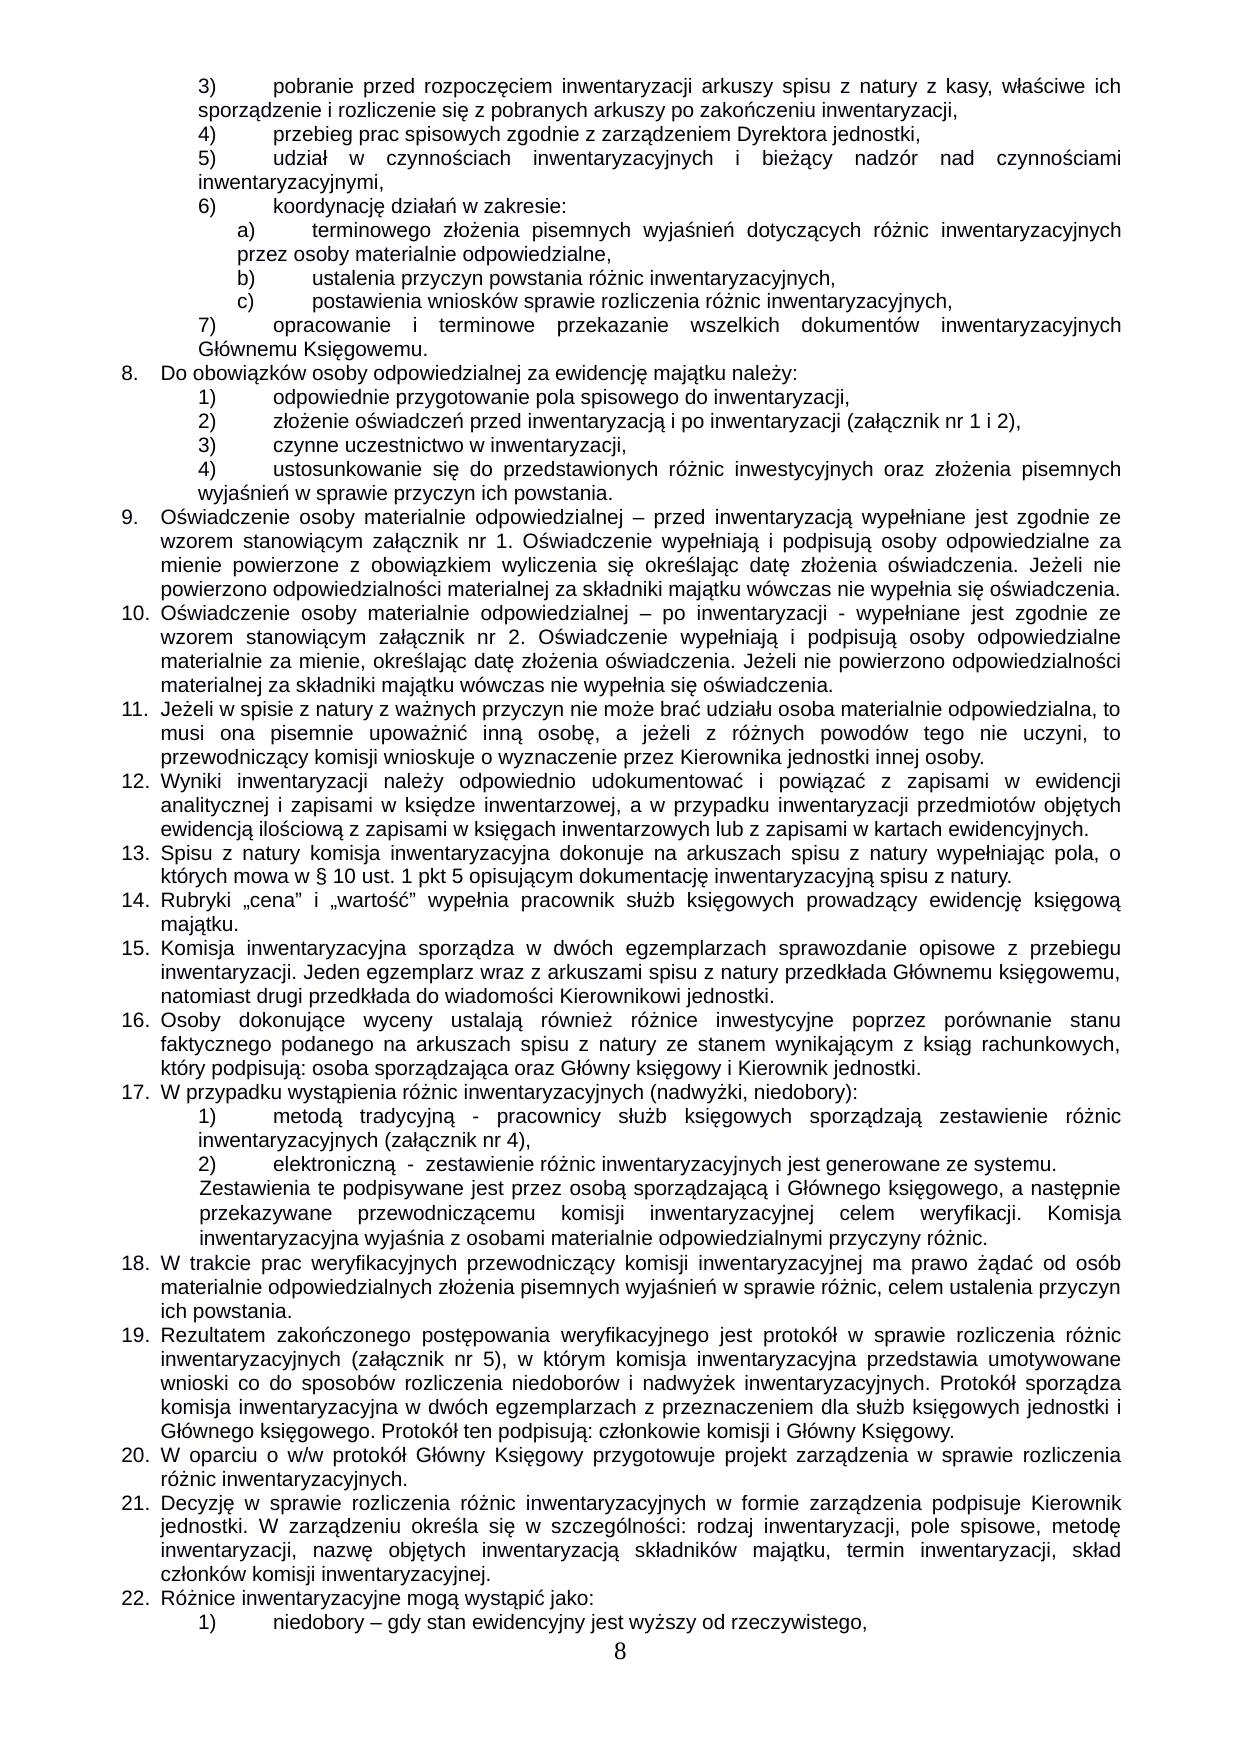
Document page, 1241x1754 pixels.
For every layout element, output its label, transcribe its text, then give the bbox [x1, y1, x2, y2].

list Jeżeli w spisie z natury z ważnych przyczyn nie może brać udziału osoba materialnie odpowiedzialna, to musi ona pisemnie upoważnić inną osobę, a jeżeli z różnych powodów tego nie uczyni, to przewodniczący komisji wnioskuje o wyznaczenie przez Kierownika jednostki innej osoby. [121, 697, 1122, 768]
list metodą tradycyjną - pracownicy służb księgowych sporządzają zestawienie różnic inwentaryzacyjnych (załącznik nr 4), [198, 1104, 1122, 1152]
text Zestawienia te podpisywane jest przez osobą sporządzającą i Głównego księgowego, a następnie przekazywane przewodniczącemu komisji inwentaryzacyjnej celem weryfikacji. Komisja inwentaryzacyjna wyjaśnia z osobami materialnie odpowiedzialnymi przyczyny różnic. [199, 1176, 1122, 1251]
list Różnice inwentaryzacyjne mogą wystąpić jako: [121, 1586, 1122, 1610]
list elektroniczną - zestawienie różnic inwentaryzacyjnych jest generowane ze systemu. [198, 1152, 1122, 1176]
list opracowanie i terminowe przekazanie wszelkich dokumentów inwentaryzacyjnych Głównemu Księgowemu. [198, 313, 1122, 361]
list W przypadku wystąpienia różnic inwentaryzacyjnych (nadwyżki, niedobory): [121, 1080, 1122, 1104]
list postawienia wniosków sprawie rozliczenia różnic inwentaryzacyjnych, [237, 289, 1122, 313]
list Oświadczenie osoby materialnie odpowiedzialnej – po inwentaryzacji - wypełniane jest zgodnie ze wzorem stanowiącym załącznik nr 2. Oświadczenie wypełniają i podpisują osoby odpowiedzialne materialnie za mienie, określając datę złożenia oświadczenia. Jeżeli nie powierzono odpowiedzialności materialnej za składniki majątku wówczas nie wypełnia się oświadczenia. [121, 601, 1122, 697]
list koordynację działań w zakresie: [198, 193, 1122, 217]
list Osoby dokonujące wyceny ustalają również różnice inwestycyjne poprzez porównanie stanu faktycznego podanego na arkuszach spisu z natury ze stanem wynikającym z ksiąg rachunkowych, który podpisują: osoba sporządzająca oraz Główny księgowy i Kierownik jednostki. [121, 1008, 1122, 1080]
list Spisu z natury komisja inwentaryzacyjna dokonuje na arkuszach spisu z natury wypełniając pola, o których mowa w § 10 ust. 1 pkt 5 opisującym dokumentację inwentaryzacyjną spisu z natury. [121, 840, 1122, 888]
list Wyniki inwentaryzacji należy odpowiednio udokumentować i powiązać z zapisami w ewidencji analitycznej i zapisami w księdze inwentarzowej, a w przypadku inwentaryzacji przedmiotów objętych ewidencją ilościową z zapisami w księgach inwentarzowych lub z zapisami w kartach ewidencyjnych. [121, 768, 1122, 840]
list W oparciu o w/w protokół Główny Księgowy przygotowuje projekt zarządzenia w sprawie rozliczenia różnic inwentaryzacyjnych. [121, 1442, 1122, 1490]
list pobranie przed rozpoczęciem inwentaryzacji arkuszy spisu z natury z kasy, właściwe ich sporządzenie i rozliczenie się z pobranych arkuszy po zakończeniu inwentaryzacji, [198, 74, 1122, 122]
list odpowiednie przygotowanie pola spisowego do inwentaryzacji, [198, 385, 1122, 409]
list niedobory – gdy stan ewidencyjny jest wyższy od rzeczywistego, [198, 1610, 1122, 1634]
list złożenie oświadczeń przed inwentaryzacją i po inwentaryzacji (załącznik nr 1 i 2), [198, 409, 1122, 433]
list Do obowiązków osoby odpowiedzialnej za ewidencję majątku należy: [121, 361, 1122, 385]
list przebieg prac spisowych zgodnie z zarządzeniem Dyrektora jednostki, [198, 122, 1122, 146]
list Rezultatem zakończonego postępowania weryfikacyjnego jest protokół w sprawie rozliczenia różnic inwentaryzacyjnych (załącznik nr 5), w którym komisja inwentaryzacyjna przedstawia umotywowane wnioski co do sposobów rozliczenia niedoborów i nadwyżek inwentaryzacyjnych. Protokół sporządza komisja inwentaryzacyjna w dwóch egzemplarzach z przeznaczeniem dla służb księgowych jednostki i Głównego księgowego. Protokół ten podpisują: członkowie komisji i Główny Księgowy. [121, 1323, 1122, 1442]
list Rubryki „cena” i „wartość” wypełnia pracownik służb księgowych prowadzący ewidencję księgową majątku. [121, 888, 1122, 936]
list ustalenia przyczyn powstania różnic inwentaryzacyjnych, [237, 265, 1122, 289]
list czynne uczestnictwo w inwentaryzacji, [198, 433, 1122, 457]
list W trakcie prac weryfikacyjnych przewodniczący komisji inwentaryzacyjnej ma prawo żądać od osób materialnie odpowiedzialnych złożenia pisemnych wyjaśnień w sprawie różnic, celem ustalenia przyczyn ich powstania. [121, 1251, 1122, 1323]
list terminowego złożenia pisemnych wyjaśnień dotyczących różnic inwentaryzacyjnych przez osoby materialnie odpowiedzialne, [237, 217, 1122, 265]
list Komisja inwentaryzacyjna sporządza w dwóch egzemplarzach sprawozdanie opisowe z przebiegu inwentaryzacji. Jeden egzemplarz wraz z arkuszami spisu z natury przedkłada Głównemu księgowemu, natomiast drugi przedkłada do wiadomości Kierownikowi jednostki. [121, 936, 1122, 1008]
list Decyzję w sprawie rozliczenia różnic inwentaryzacyjnych w formie zarządzenia podpisuje Kierownik jednostki. W zarządzeniu określa się w szczególności: rodzaj inwentaryzacji, pole spisowe, metodę inwentaryzacji, nazwę objętych inwentaryzacją składników majątku, termin inwentaryzacji, skład członków komisji inwentaryzacyjnej. [121, 1490, 1122, 1586]
list Oświadczenie osoby materialnie odpowiedzialnej – przed inwentaryzacją wypełniane jest zgodnie ze wzorem stanowiącym załącznik nr 1. Oświadczenie wypełniają i podpisują osoby odpowiedzialne za mienie powierzone z obowiązkiem wyliczenia się określając datę złożenia oświadczenia. Jeżeli nie powierzono odpowiedzialności materialnej za składniki majątku wówczas nie wypełnia się oświadczenia. [121, 505, 1122, 601]
list ustosunkowanie się do przedstawionych różnic inwestycyjnych oraz złożenia pisemnych wyjaśnień w sprawie przyczyn ich powstania. [198, 457, 1122, 505]
list udział w czynnościach inwentaryzacyjnych i bieżący nadzór nad czynnościami inwentaryzacyjnymi, [198, 146, 1122, 193]
